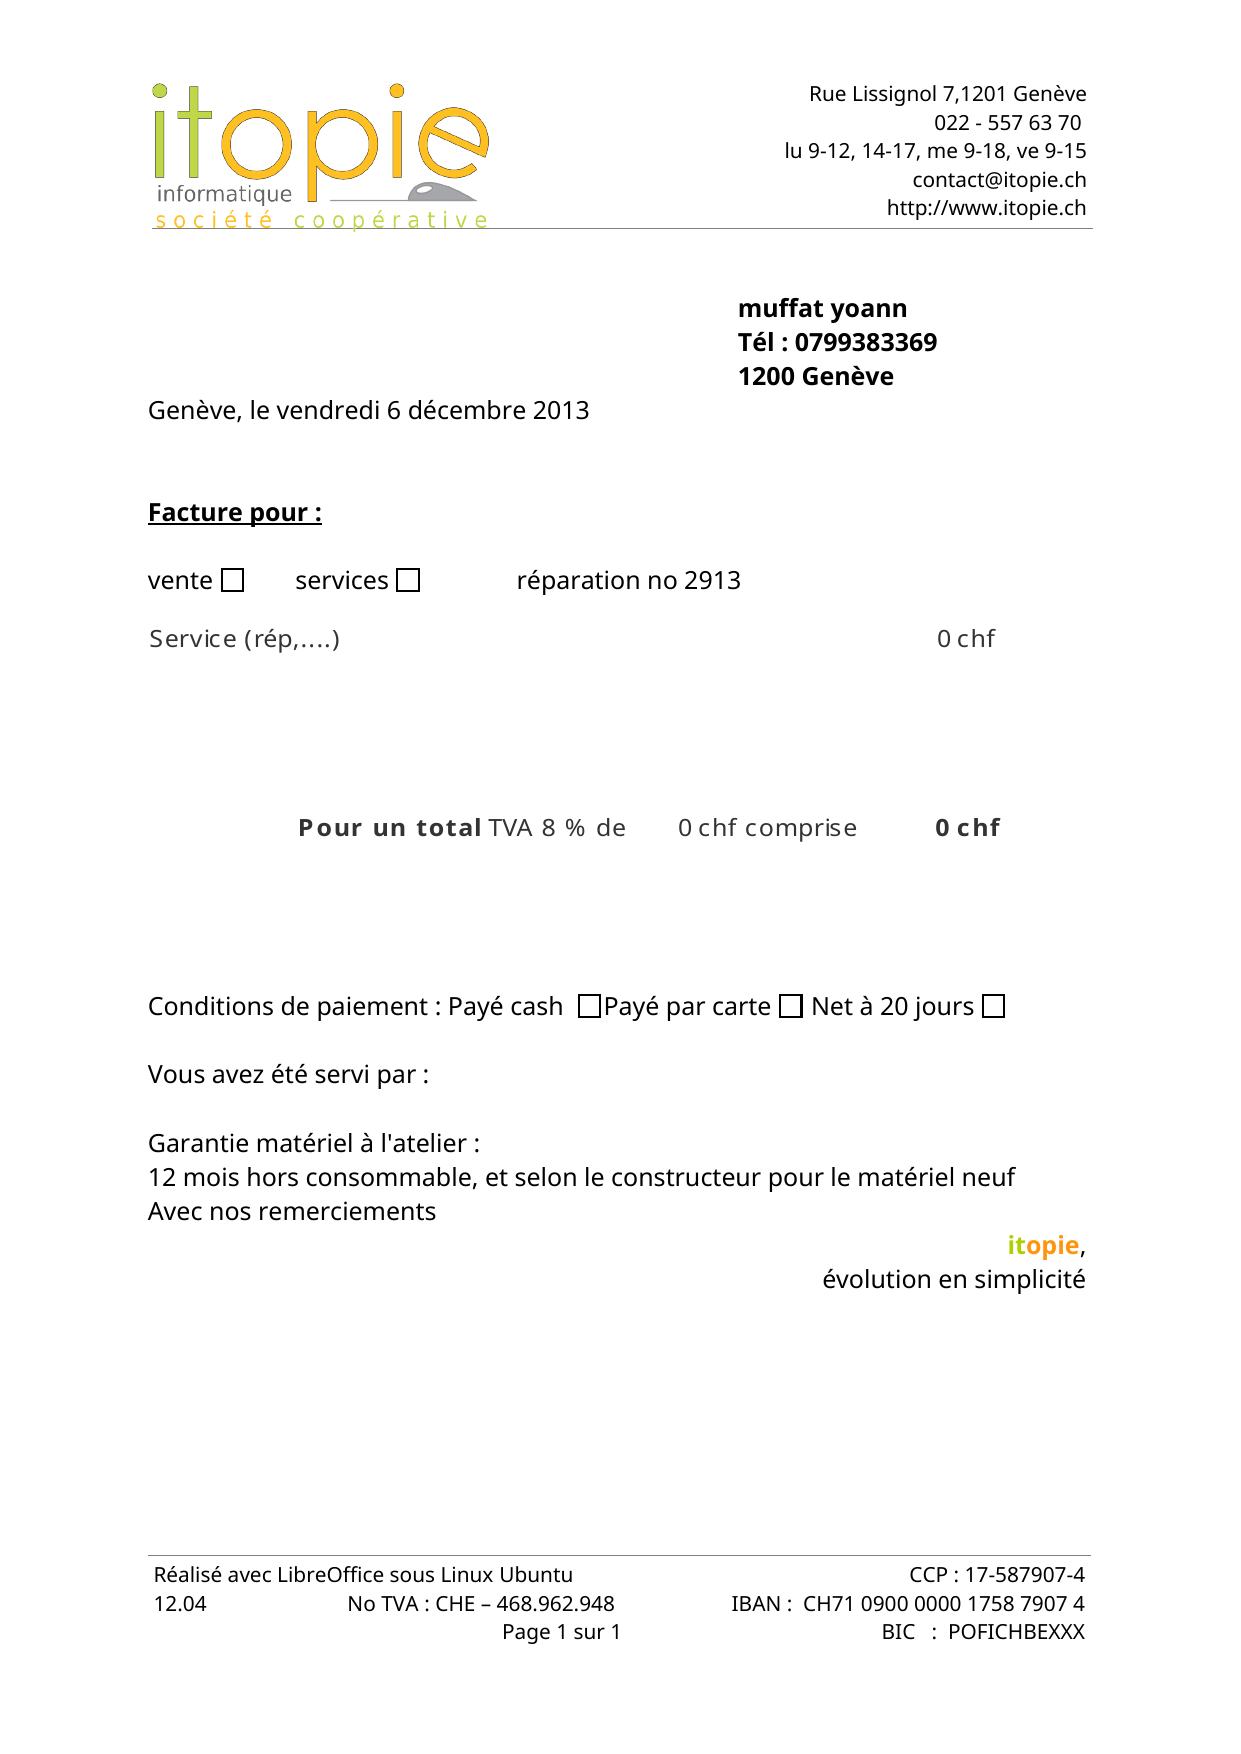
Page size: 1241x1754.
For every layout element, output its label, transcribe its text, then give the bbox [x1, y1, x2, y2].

text Garantie matériel à l'atelier : [148, 1125, 1093, 1159]
text muffat yoann [148, 290, 1093, 324]
text Vous avez été servi par : [148, 1057, 1093, 1091]
text 1200 Genève [148, 358, 1093, 392]
text Facture pour : [148, 495, 1093, 529]
text Conditions de paiement : Payé cash Payé par carte Net à 20 jours [148, 989, 1093, 1023]
text Tél : 0799383369 [148, 324, 1093, 358]
text évolution en simplicité [148, 1262, 1093, 1296]
text Genève, le vendredi 6 décembre 2013 [148, 392, 1093, 427]
text itopie, [148, 1227, 1093, 1262]
text vente services réparation no 2913 [148, 563, 1093, 597]
text 12 mois hors consommable, et selon le constructeur pour le matériel neuf [148, 1159, 1093, 1193]
picture [138, 72, 500, 244]
text Avec nos remerciements [148, 1193, 1093, 1227]
